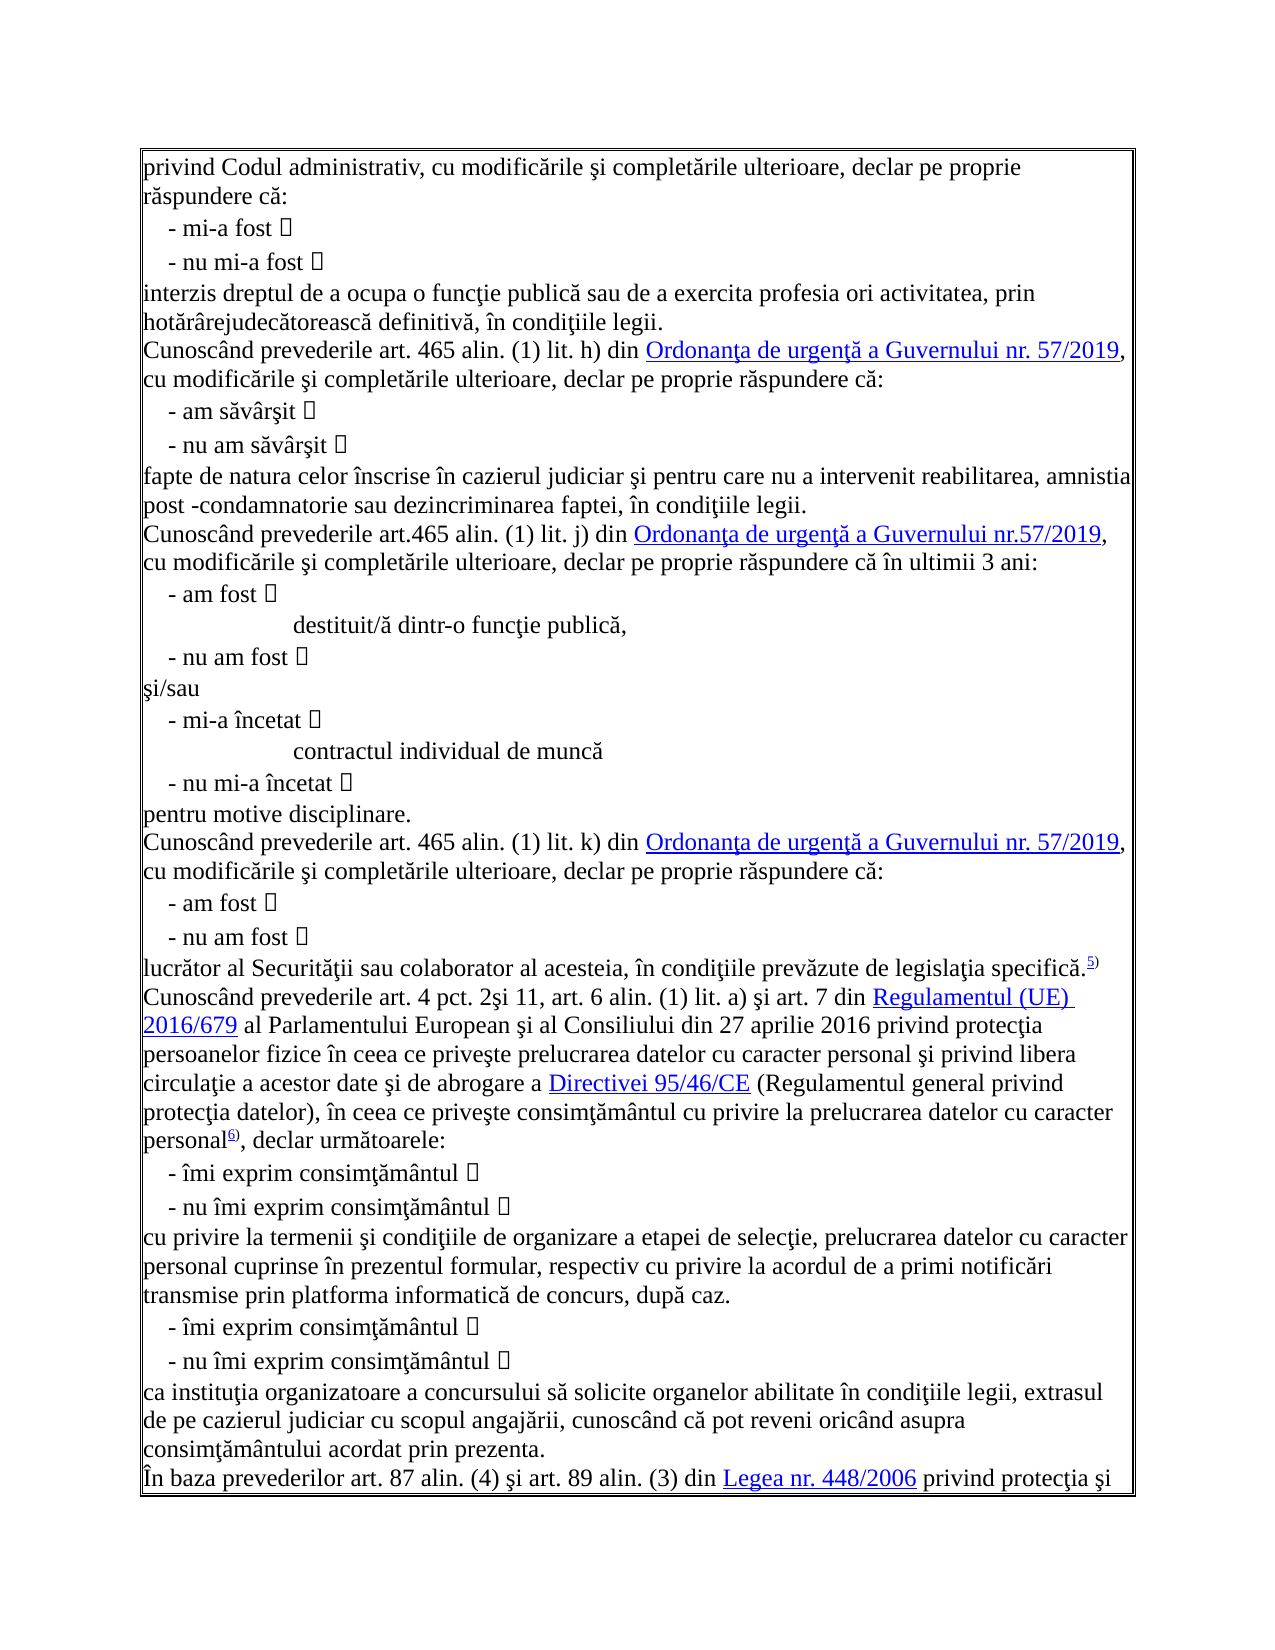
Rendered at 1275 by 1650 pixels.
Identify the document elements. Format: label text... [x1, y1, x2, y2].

table_cell privind Codul administrativ, cu modificările şi completările ulterioare, declar pe proprie răspundere că: - mi-a fost  - nu mi-a fost  interzis dreptul de a ocupa o funcţie publică sau de a exercita profesia ori activitatea, prin hotărârejudecătorească definitivă, în condiţiile legii. Cunoscând prevederile art. 465 alin. (1) lit. h) din Ordonanţa de urgenţă a Guvernului nr. 57/2019, cu modificările şi completările ulterioare, declar pe proprie răspundere că: - am săvârşit  - nu am săvârşit  fapte de natura celor înscrise în cazierul judiciar şi pentru care nu a intervenit reabilitarea, amnistia post -condamnatorie sau dezincriminarea faptei, în condiţiile legii. Cunoscând prevederile art.465 alin. (1) lit. j) din Ordonanţa de urgenţă a Guvernului nr.57/2019, cu modificările şi completările ulterioare, declar pe proprie răspundere că în ultimii 3 ani: - am fost  destituit/ă dintr-o funcţie publică, - nu am fost  şi/sau - mi-a încetat  contractul individual de muncă - nu mi-a încetat  pentru motive disciplinare. Cunoscând prevederile art. 465 alin. (1) lit. k) din Ordonanţa de urgenţă a Guvernului nr. 57/2019, cu modificările şi completările ulterioare, declar pe proprie răspundere că: - am fost  - nu am fost  lucrător al Securităţii sau colaborator al acesteia, în condiţiile prevăzute de legislaţia specifică.5) Cunoscând prevederile art. 4 pct. 2şi 11, art. 6 alin. (1) lit. a) şi art. 7 din Regulamentul (UE) 2016/679 al Parlamentului European şi al Consiliului din 27 aprilie 2016 privind protecţia persoanelor fizice în ceea ce priveşte prelucrarea datelor cu caracter personal şi privind libera circulaţie a acestor date şi de abrogare a Directivei 95/46/CE (Regulamentul general privind protecţia datelor), în ceea ce priveşte consimţământul cu privire la prelucrarea datelor cu caracter personal6), declar următoarele: - îmi exprim consimţământul  - nu îmi exprim consimţământul  cu privire la termenii şi condiţiile de organizare a etapei de selecţie, prelucrarea datelor cu caracter personal cuprinse în prezentul formular, respectiv cu privire la acordul de a primi notificări transmise prin platforma informatică de concurs, după caz. - îmi exprim consimţământul  - nu îmi exprim consimţământul  ca instituţia organizatoare a concursului să solicite organelor abilitate în condiţiile legii, extrasul de pe cazierul judiciar cu scopul angajării, cunoscând că pot reveni oricând asupra consimţământului acordat prin prezenta. În baza prevederilor art. 87 alin. (4) şi art. 89 alin. (3) din Legea nr. 448/2006 privind protecţia şi [143, 151, 1132, 1493]
